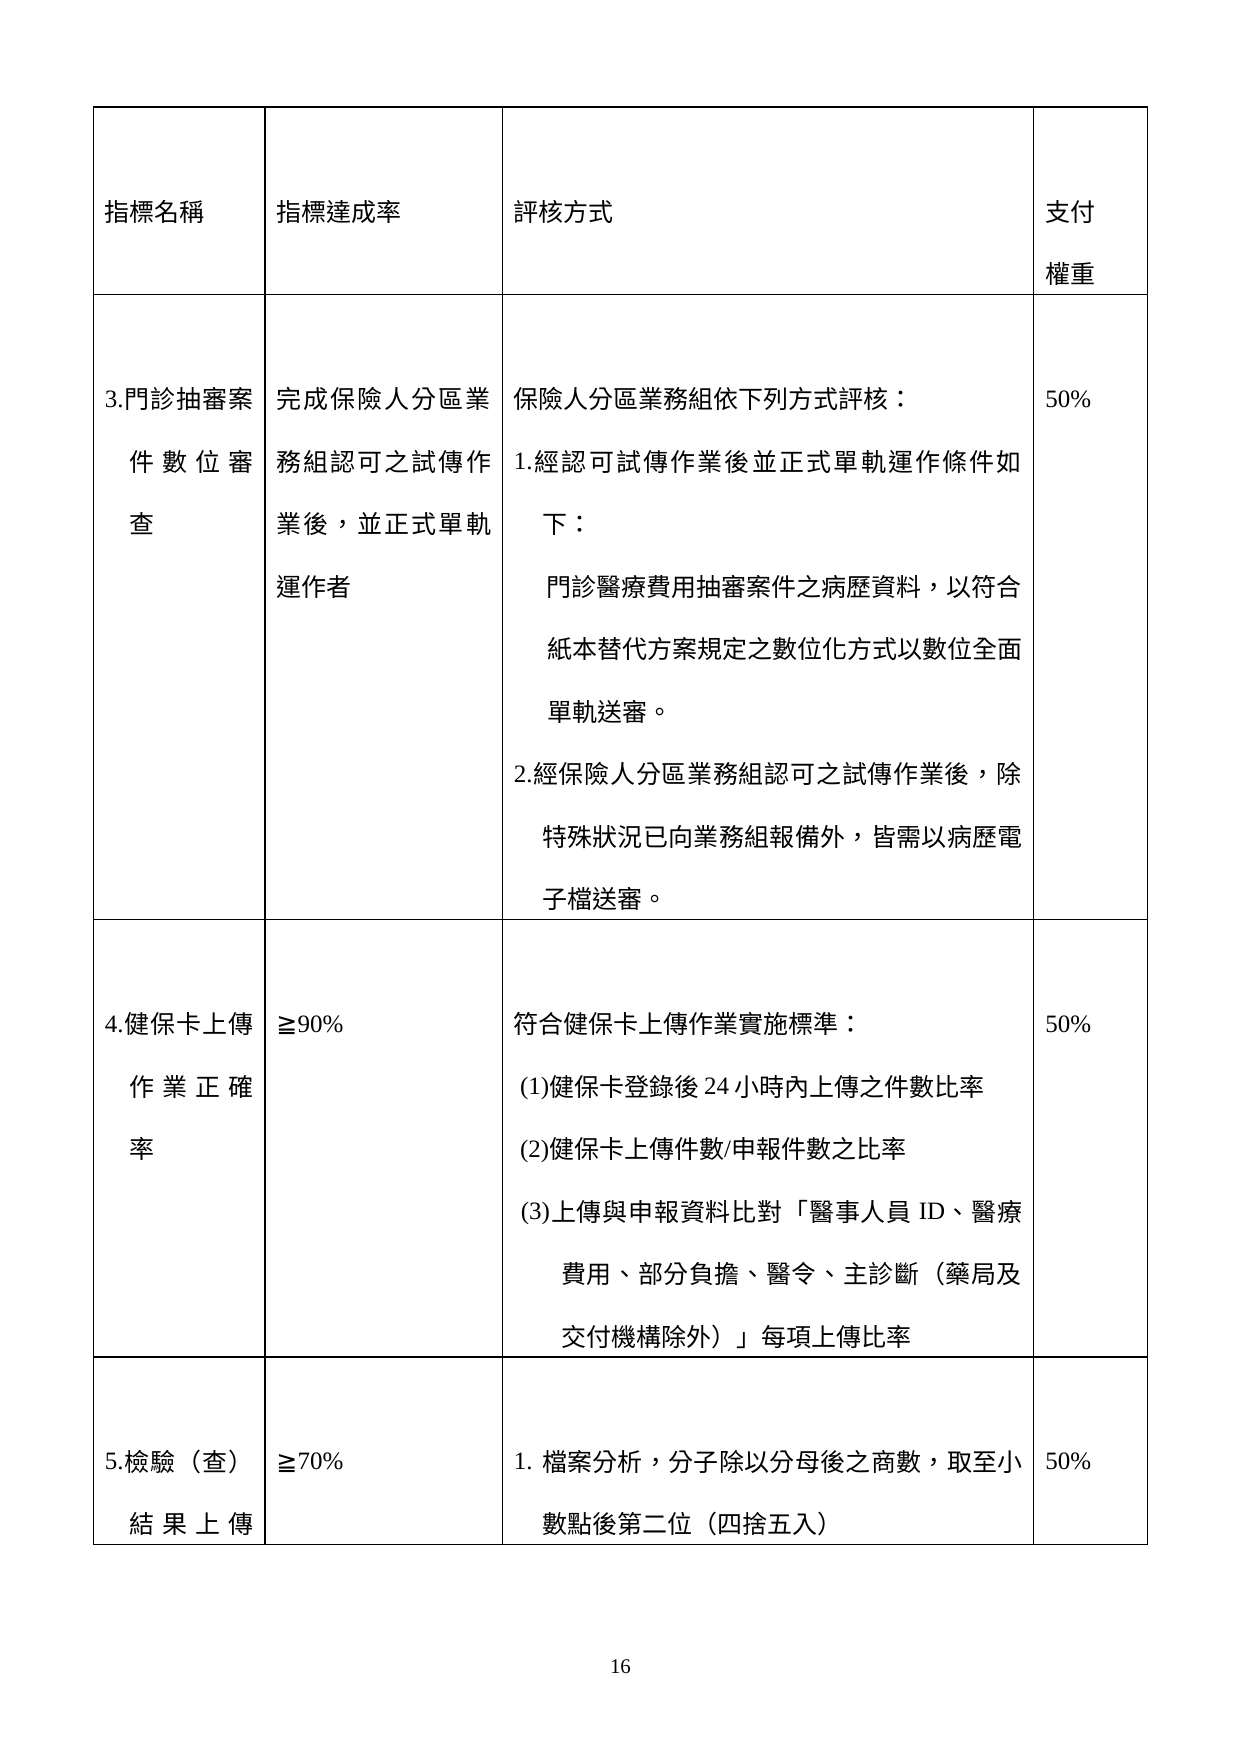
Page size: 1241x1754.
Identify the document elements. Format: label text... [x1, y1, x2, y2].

table_header 指標達成率 [266, 108, 502, 294]
table_cell ≧70% [266, 1358, 502, 1544]
table_cell 5.檢驗（查）結果上傳 [94, 1358, 264, 1544]
table_cell 3.門診抽審案件數位審查 [94, 295, 264, 919]
table_cell ≧90% [266, 920, 502, 1356]
table_cell 1. 檔案分析，分子除以分母後之商數，取至小數點後第二位（四捨五入） [503, 1358, 1033, 1544]
table_cell 保險人分區業務組依下列方式評核： 1.經認可試傳作業後並正式單軌運作條件如下： 門診醫療費用抽審案件之病歷資料，以符合紙本替代方案規定之數位化方式以數位全面單軌送審。 2.經保險人分區業務組認可之試傳作業後，除特殊狀況已向業務組報備外，皆需以病歷電子檔送審。 [503, 295, 1033, 919]
table_header 評核方式 [503, 108, 1033, 294]
table_cell 50% [1034, 295, 1147, 919]
table_cell 50% [1034, 1358, 1147, 1544]
table_cell 符合健保卡上傳作業實施標準： (1)健保卡登錄後24小時內上傳之件數比率 (2)健保卡上傳件數/申報件數之比率 (3)上傳與申報資料比對「醫事人員ID、醫療費用、部分負擔、醫令、主診斷（藥局及交付機構除外）」每項上傳比率 [503, 920, 1033, 1356]
table_cell 4.健保卡上傳作業正確率 [94, 920, 264, 1356]
table_cell 完成保險人分區業務組認可之試傳作業後，並正式單軌運作者 [266, 295, 502, 919]
table_header 指標名稱 [94, 108, 264, 294]
table_cell 50% [1034, 920, 1147, 1356]
table_header 支付 權重 [1034, 108, 1147, 294]
